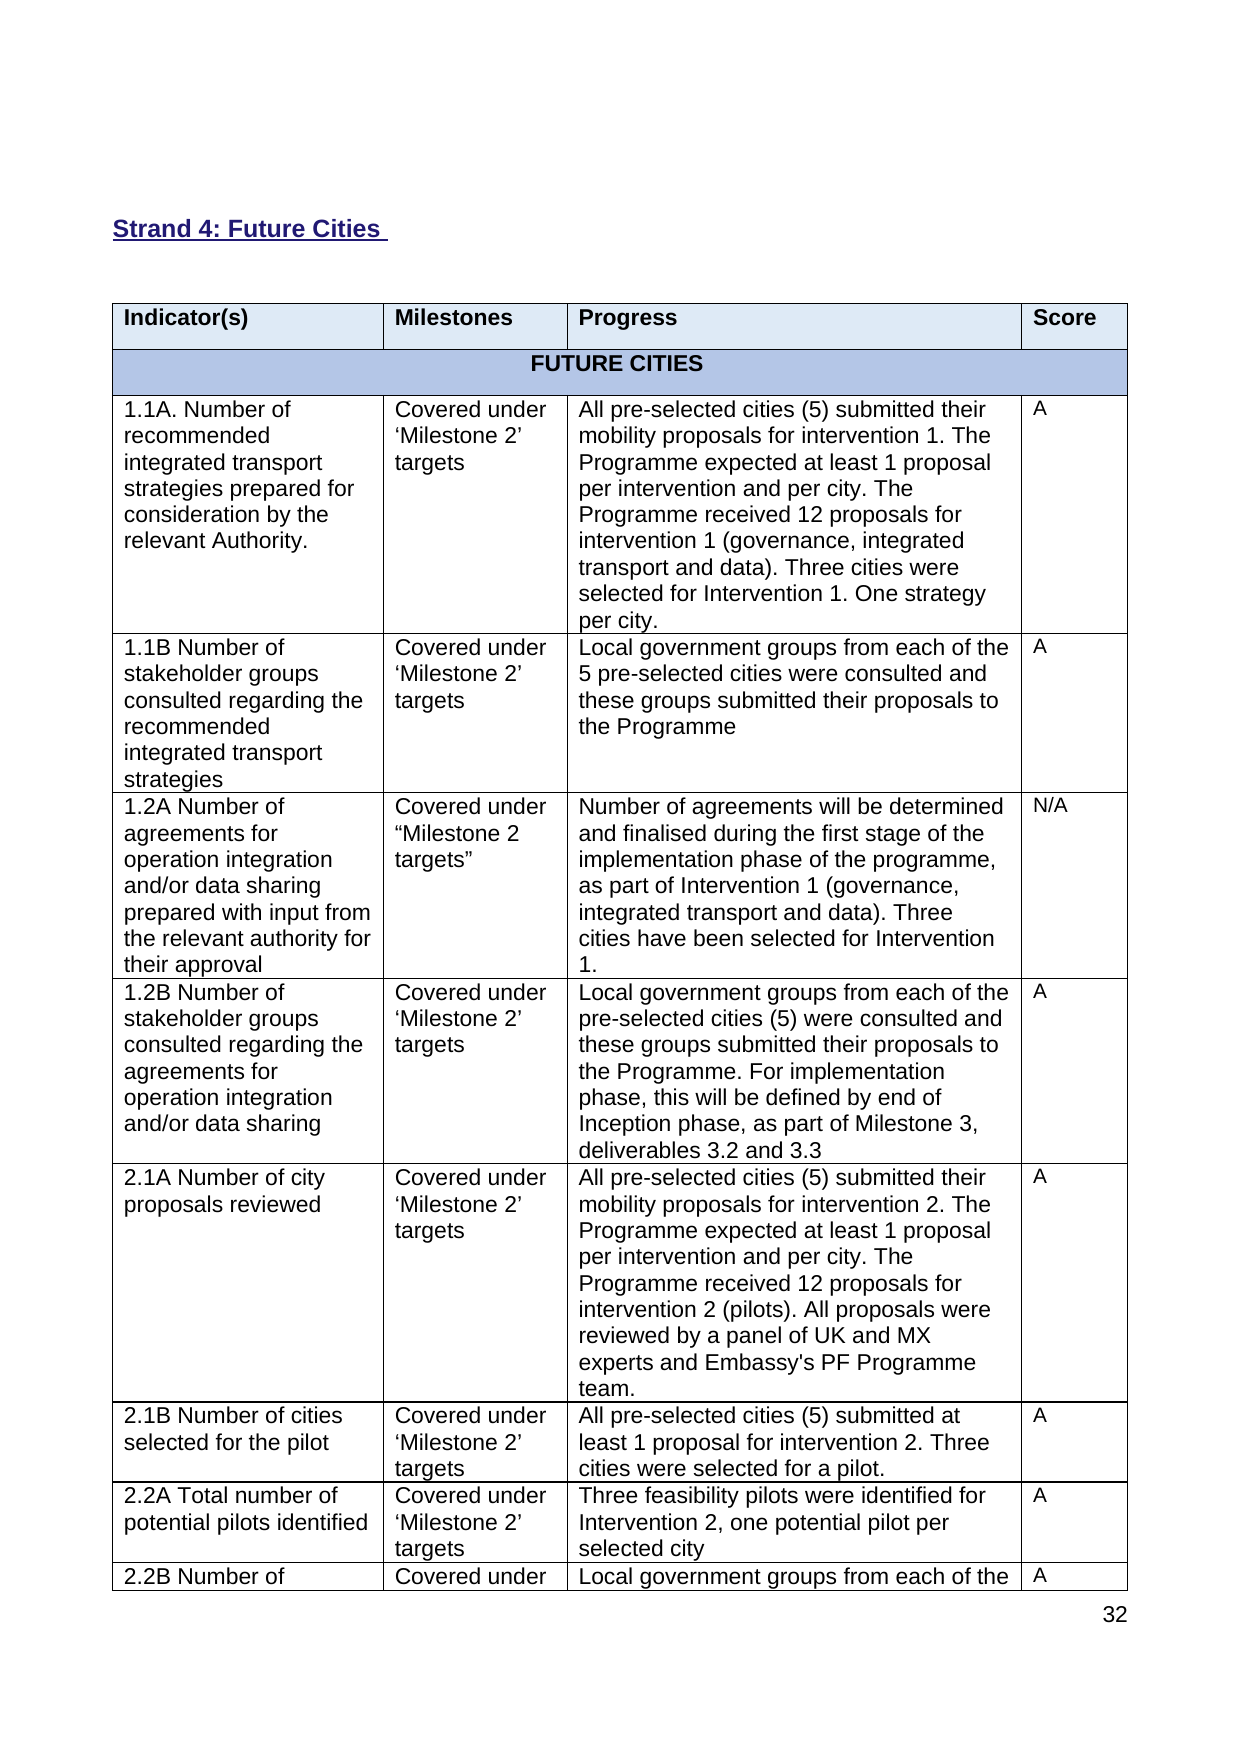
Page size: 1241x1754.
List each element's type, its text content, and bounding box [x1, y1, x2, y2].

table_cell 1.2A Number of agreements for operation integration and/or data sharing prepared with input from the relevant authority for their approval [113, 793, 383, 978]
table_header Progress [568, 304, 1021, 349]
table_cell N/A [1022, 793, 1127, 978]
table_header Indicator(s) [113, 304, 383, 349]
table_cell A [1022, 979, 1127, 1163]
table_cell Covered under [384, 1563, 567, 1590]
table_cell Covered under ‘Milestone 2’ targets [384, 1483, 567, 1562]
table_cell Covered under ‘Milestone 2’ targets [384, 979, 567, 1163]
table_cell All pre-selected cities (5) submitted their mobility proposals for intervention 2. The Programme expected at least 1 proposal per intervention and per city. The Programme received 12 proposals for intervention 2 (pilots). All proposals were reviewed by a panel of UK and MX experts and Embassy's PF Programme team. [568, 1164, 1021, 1401]
table_cell Three feasibility pilots were identified for Intervention 2, one potential pilot per selected city [568, 1483, 1021, 1562]
table_cell Covered under ‘Milestone 2’ targets [384, 1403, 567, 1481]
table_cell 2.1A Number of city proposals reviewed [113, 1164, 383, 1401]
table_cell 1.1B Number of stakeholder groups consulted regarding the recommended integrated transport strategies [113, 634, 383, 792]
table_cell A [1022, 1164, 1127, 1401]
table_cell A [1022, 1563, 1127, 1590]
table_cell 2.1B Number of cities selected for the pilot [113, 1403, 383, 1481]
table_cell All pre-selected cities (5) submitted at least 1 proposal for intervention 2. Three cities were selected for a pilot. [568, 1403, 1021, 1481]
table_cell A [1022, 634, 1127, 792]
table_cell FUTURE CITIES [113, 350, 1127, 395]
table_cell 1.1A. Number of recommended integrated transport strategies prepared for consideration by the relevant Authority. [113, 396, 383, 633]
table_cell Covered under ‘Milestone 2’ targets [384, 396, 567, 633]
table_cell A [1022, 396, 1127, 633]
table_cell 2.2A Total number of potential pilots identified [113, 1483, 383, 1562]
table_cell A [1022, 1483, 1127, 1562]
table_header Milestones [384, 304, 567, 349]
table_cell 2.2B Number of [113, 1563, 383, 1590]
table_cell Local government groups from each of the 5 pre-selected cities were consulted and these groups submitted their proposals to the Programme [568, 634, 1021, 792]
table_cell Covered under “Milestone 2 targets” [384, 793, 567, 978]
table_cell Number of agreements will be determined and finalised during the first stage of the implementation phase of the programme, as part of Intervention 1 (governance, integrated transport and data). Three cities have been selected for Intervention 1. [568, 793, 1021, 978]
subtitle Strand 4: Future Cities [112, 214, 1128, 243]
table_cell Local government groups from each of the pre-selected cities (5) were consulted and these groups submitted their proposals to the Programme. For implementation phase, this will be defined by end of Inception phase, as part of Milestone 3, deliverables 3.2 and 3.3 [568, 979, 1021, 1163]
table_cell 1.2B Number of stakeholder groups consulted regarding the agreements for operation integration and/or data sharing [113, 979, 383, 1163]
table_cell A [1022, 1403, 1127, 1481]
table_cell All pre-selected cities (5) submitted their mobility proposals for intervention 1. The Programme expected at least 1 proposal per intervention and per city. The Programme received 12 proposals for intervention 1 (governance, integrated transport and data). Three cities were selected for Intervention 1. One strategy per city. [568, 396, 1021, 633]
table_header Score [1022, 304, 1127, 349]
table_cell Covered under ‘Milestone 2’ targets [384, 1164, 567, 1401]
table_cell Local government groups from each of the [568, 1563, 1021, 1590]
table_cell Covered under ‘Milestone 2’ targets [384, 634, 567, 792]
